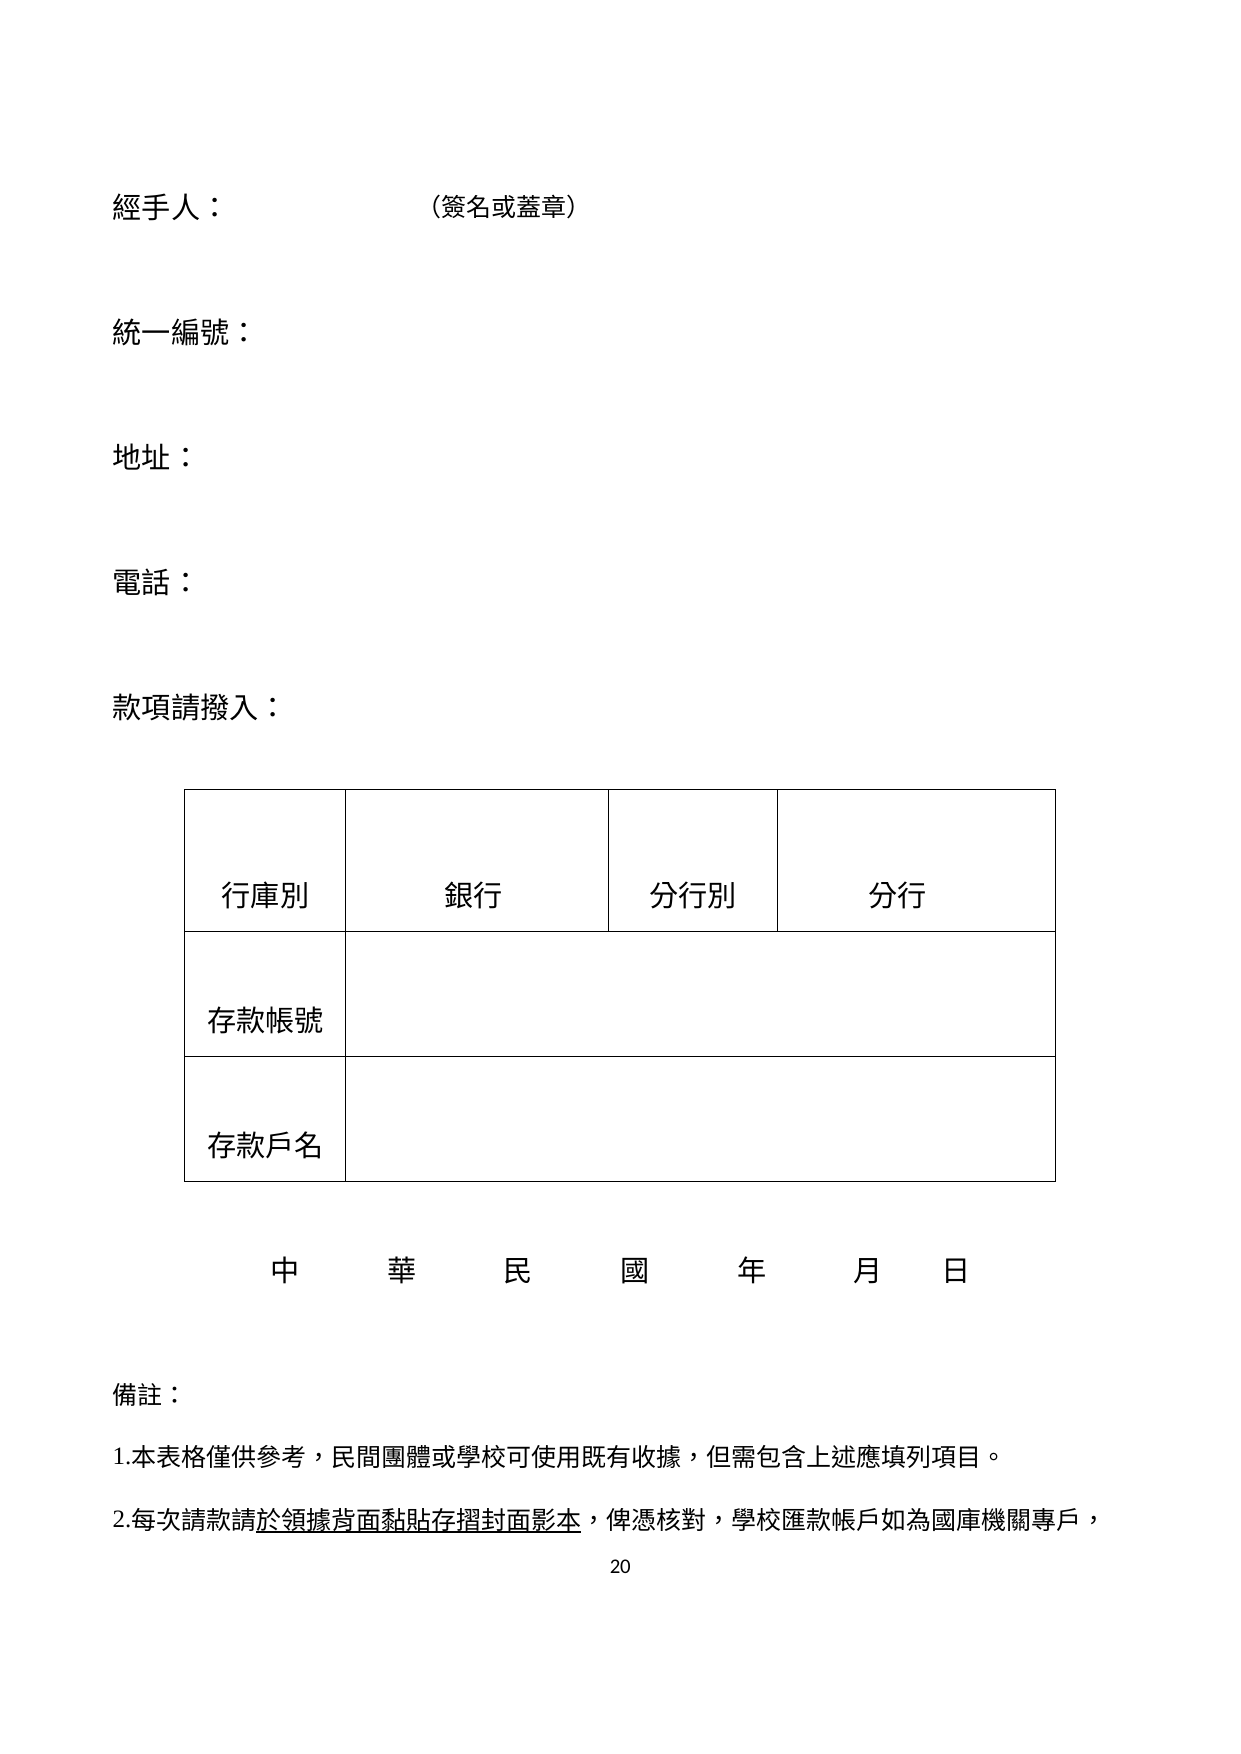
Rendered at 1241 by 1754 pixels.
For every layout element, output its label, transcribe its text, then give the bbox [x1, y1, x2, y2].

text 電話： [112, 539, 1128, 602]
table_cell 存款戶名 [185, 1057, 345, 1181]
text 統一編號： [112, 289, 1128, 352]
table_cell 存款帳號 [185, 932, 345, 1056]
table_header 分行 [778, 790, 1055, 931]
text 地址： [112, 414, 1128, 477]
table_header 行庫別 [185, 790, 345, 931]
text 經手人： （簽名或蓋章） [112, 164, 1128, 227]
text 款項請撥入： [112, 664, 1128, 727]
table_cell [346, 932, 1055, 1056]
table_header 銀行 [346, 790, 608, 931]
text 1.本表格僅供參考，民間團體或學校可使用既有收據，但需包含上述應填列項目。 [112, 1414, 1128, 1477]
text 中 華 民 國 年 月 日 [112, 1227, 1128, 1289]
table_cell [346, 1057, 1055, 1181]
text 備註： [112, 1352, 1128, 1414]
text 2.每次請款請於領據背面黏貼存摺封面影本，俾憑核對，學校匯款帳戶如為國庫機關專戶， [112, 1477, 1128, 1539]
table_header 分行別 [609, 790, 777, 931]
